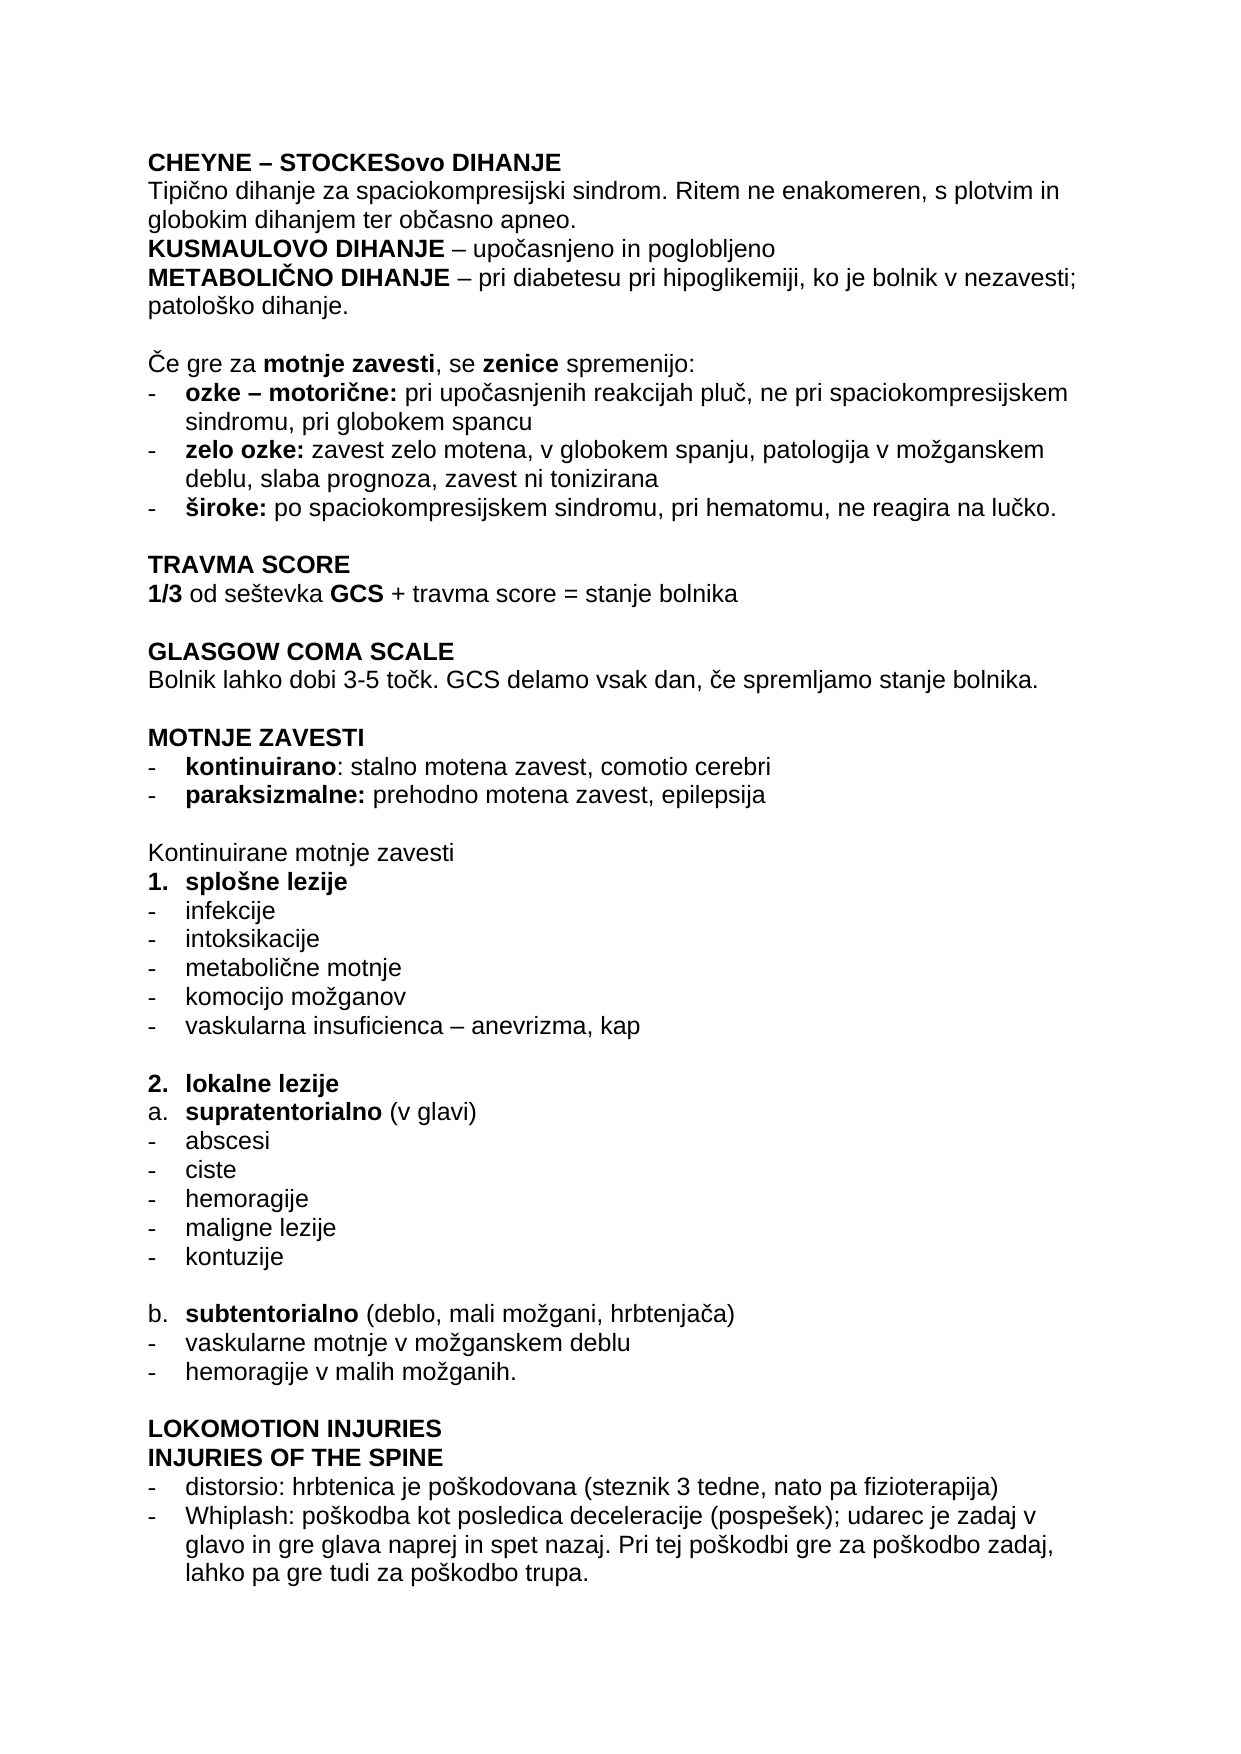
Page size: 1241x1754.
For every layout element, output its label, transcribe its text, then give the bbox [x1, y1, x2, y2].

text METABOLIČNO DIHANJE – pri diabetesu pri hipoglikemiji, ko je bolnik v nezavesti; patološko dihanje. [148, 263, 1093, 320]
list kontuzije [148, 1242, 1093, 1270]
text INJURIES OF THE SPINE [148, 1443, 1093, 1472]
text CHEYNE – STOCKESovo DIHANJE [148, 148, 1093, 176]
list ciste [148, 1155, 1093, 1184]
list zelo ozke: zavest zelo motena, v globokem spanju, patologija v možganskem deblu, slaba prognoza, zavest ni tonizirana [148, 435, 1093, 493]
list metabolične motnje [148, 953, 1093, 982]
list Whiplash: poškodba kot posledica deceleracije (pospešek); udarec je zadaj v glavo in gre glava naprej in spet nazaj. Pri tej poškodbi gre za poškodbo zadaj, lahko pa gre tudi za poškodbo trupa. [148, 1501, 1093, 1587]
list ozke – motorične: pri upočasnjenih reakcijah pluč, ne pri spaciokompresijskem sindromu, pri globokem spancu [148, 378, 1093, 435]
list infekcije [148, 896, 1093, 924]
text Kontinuirane motnje zavesti [148, 838, 1093, 867]
text LOKOMOTION INJURIES [148, 1414, 1093, 1443]
list lokalne lezije [148, 1069, 1093, 1097]
text 1/3 od seštevka GCS + travma score = stanje bolnika [148, 579, 1093, 608]
text GLASGOW COMA SCALE [148, 637, 1093, 665]
list maligne lezije [148, 1213, 1093, 1242]
list široke: po spaciokompresijskem sindromu, pri hematomu, ne reagira na lučko. [148, 493, 1093, 522]
text Če gre za motnje zavesti, se zenice spremenijo: [148, 349, 1093, 378]
text MOTNJE ZAVESTI [148, 723, 1093, 752]
text Bolnik lahko dobi 3-5 točk. GCS delamo vsak dan, če spremljamo stanje bolnika. [148, 665, 1093, 694]
list subtentorialno (deblo, mali možgani, hrbtenjača) [148, 1299, 1093, 1328]
list vaskularne motnje v možganskem deblu [148, 1328, 1093, 1357]
list vaskularna insuficienca – anevrizma, kap [148, 1011, 1093, 1040]
list abscesi [148, 1126, 1093, 1155]
list komocijo možganov [148, 982, 1093, 1011]
text KUSMAULOVO DIHANJE – upočasnjeno in poglobljeno [148, 234, 1093, 263]
text Tipično dihanje za spaciokompresijski sindrom. Ritem ne enakomeren, s plotvim in globokim dihanjem ter občasno apneo. [148, 176, 1093, 234]
list supratentorialno (v glavi) [148, 1097, 1093, 1126]
list paraksizmalne: prehodno motena zavest, epilepsija [148, 781, 1093, 809]
list splošne lezije [148, 867, 1093, 896]
list kontinuirano: stalno motena zavest, comotio cerebri [148, 752, 1093, 781]
text TRAVMA SCORE [148, 550, 1093, 579]
list distorsio: hrbtenica je poškodovana (steznik 3 tedne, nato pa fizioterapija) [148, 1472, 1093, 1501]
list intoksikacije [148, 924, 1093, 953]
list hemoragije [148, 1184, 1093, 1213]
list hemoragije v malih možganih. [148, 1357, 1093, 1386]
